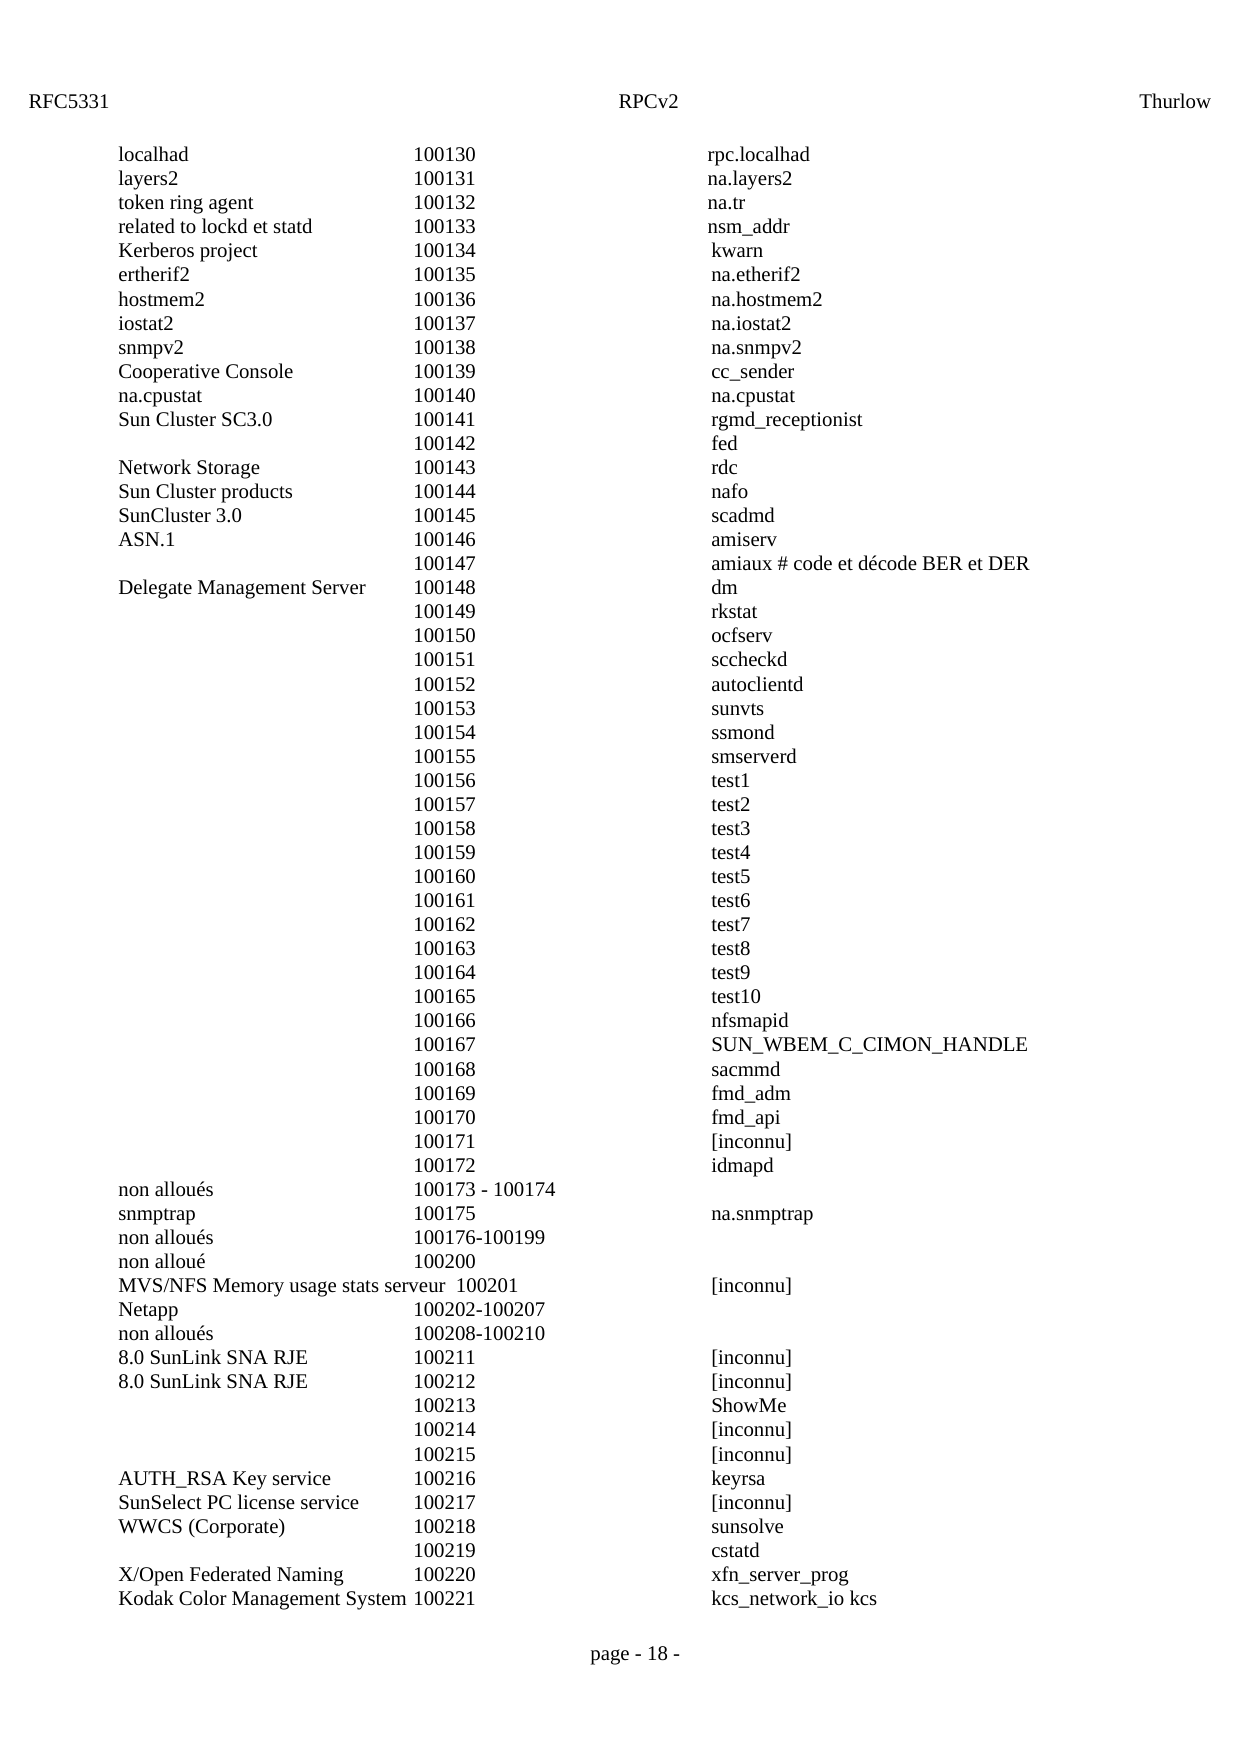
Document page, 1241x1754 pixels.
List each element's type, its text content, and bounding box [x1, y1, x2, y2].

text SunCluster 3.0 100145 scadmd [118, 503, 1152, 527]
text ertherif2 100135 na.etherif2 [118, 262, 1152, 286]
text Cooperative Console 100139 cc_sender [118, 359, 1152, 383]
text snmpv2 100138 na.snmpv2 [118, 334, 1152, 359]
text snmptrap 100175 na.snmptrap [118, 1201, 1152, 1225]
text 100215 [inconnu] [118, 1441, 1152, 1466]
text token ring agent 100132 na.tr [118, 190, 1152, 214]
text 100151 sccheckd [118, 647, 1152, 671]
text 100171 [inconnu] [118, 1129, 1152, 1153]
text non alloués 100176-100199 [118, 1225, 1152, 1249]
text localhad 100130 rpc.localhad [118, 142, 1152, 166]
text 100168 sacmmd [118, 1056, 1152, 1081]
text 100219 cstatd [118, 1538, 1152, 1562]
text 100147 amiaux # code et décode BER et DER [118, 551, 1152, 575]
text X/Open Federated Naming 100220 xfn_server_prog [118, 1562, 1152, 1586]
text Network Storage 100143 rdc [118, 455, 1152, 479]
text 100154 ssmond [118, 719, 1152, 744]
text SunSelect PC license service 100217 [inconnu] [118, 1489, 1152, 1514]
text 100164 test9 [118, 960, 1152, 984]
text 100165 test10 [118, 984, 1152, 1008]
text non alloués 100208-100210 [118, 1321, 1152, 1345]
text layers2 100131 na.layers2 [118, 166, 1152, 190]
text 100150 ocfserv [118, 623, 1152, 647]
text iostat2 100137 na.iostat2 [118, 311, 1152, 334]
text Kerberos project 100134 kwarn [118, 238, 1152, 262]
text 100169 fmd_adm [118, 1081, 1152, 1104]
text 100161 test6 [118, 888, 1152, 912]
text 8.0 SunLink SNA RJE 100211 [inconnu] [118, 1345, 1152, 1369]
text non alloués 100173 - 100174 [118, 1177, 1152, 1201]
text na.cpustat 100140 na.cpustat [118, 383, 1152, 407]
text 100166 nfsmapid [118, 1008, 1152, 1032]
text Netapp 100202-100207 [118, 1297, 1152, 1321]
text Delegate Management Server 100148 dm [118, 575, 1152, 599]
text 100155 smserverd [118, 744, 1152, 768]
text hostmem2 100136 na.hostmem2 [118, 286, 1152, 311]
text 8.0 SunLink SNA RJE 100212 [inconnu] [118, 1369, 1152, 1393]
text 100160 test5 [118, 864, 1152, 888]
text MVS/NFS Memory usage stats serveur 100201 [inconnu] [118, 1273, 1152, 1297]
text 100167 SUN_WBEM_C_CIMON_HANDLE [118, 1032, 1152, 1056]
text 100158 test3 [118, 816, 1152, 840]
text 100172 idmapd [118, 1153, 1152, 1177]
text 100214 [inconnu] [118, 1417, 1152, 1441]
text non alloué 100200 [118, 1249, 1152, 1273]
text ASN.1 100146 amiserv [118, 527, 1152, 551]
text 100142 fed [118, 431, 1152, 455]
text 100157 test2 [118, 792, 1152, 816]
text Sun Cluster products 100144 nafo [118, 479, 1152, 503]
text WWCS (Corporate) 100218 sunsolve [118, 1514, 1152, 1538]
text Kodak Color Management System 100221 kcs_network_io kcs [118, 1586, 1152, 1610]
text 100163 test8 [118, 936, 1152, 960]
text 100149 rkstat [118, 599, 1152, 623]
text 100159 test4 [118, 840, 1152, 864]
text 100152 autoclientd [118, 671, 1152, 696]
text 100170 fmd_api [118, 1104, 1152, 1129]
text related to lockd et statd 100133 nsm_addr [118, 214, 1152, 238]
text 100156 test1 [118, 768, 1152, 792]
text 100213 ShowMe [118, 1393, 1152, 1417]
text 100162 test7 [118, 912, 1152, 936]
text 100153 sunvts [118, 696, 1152, 719]
text AUTH_RSA Key service 100216 keyrsa [118, 1466, 1152, 1489]
text Sun Cluster SC3.0 100141 rgmd_receptionist [118, 407, 1152, 431]
